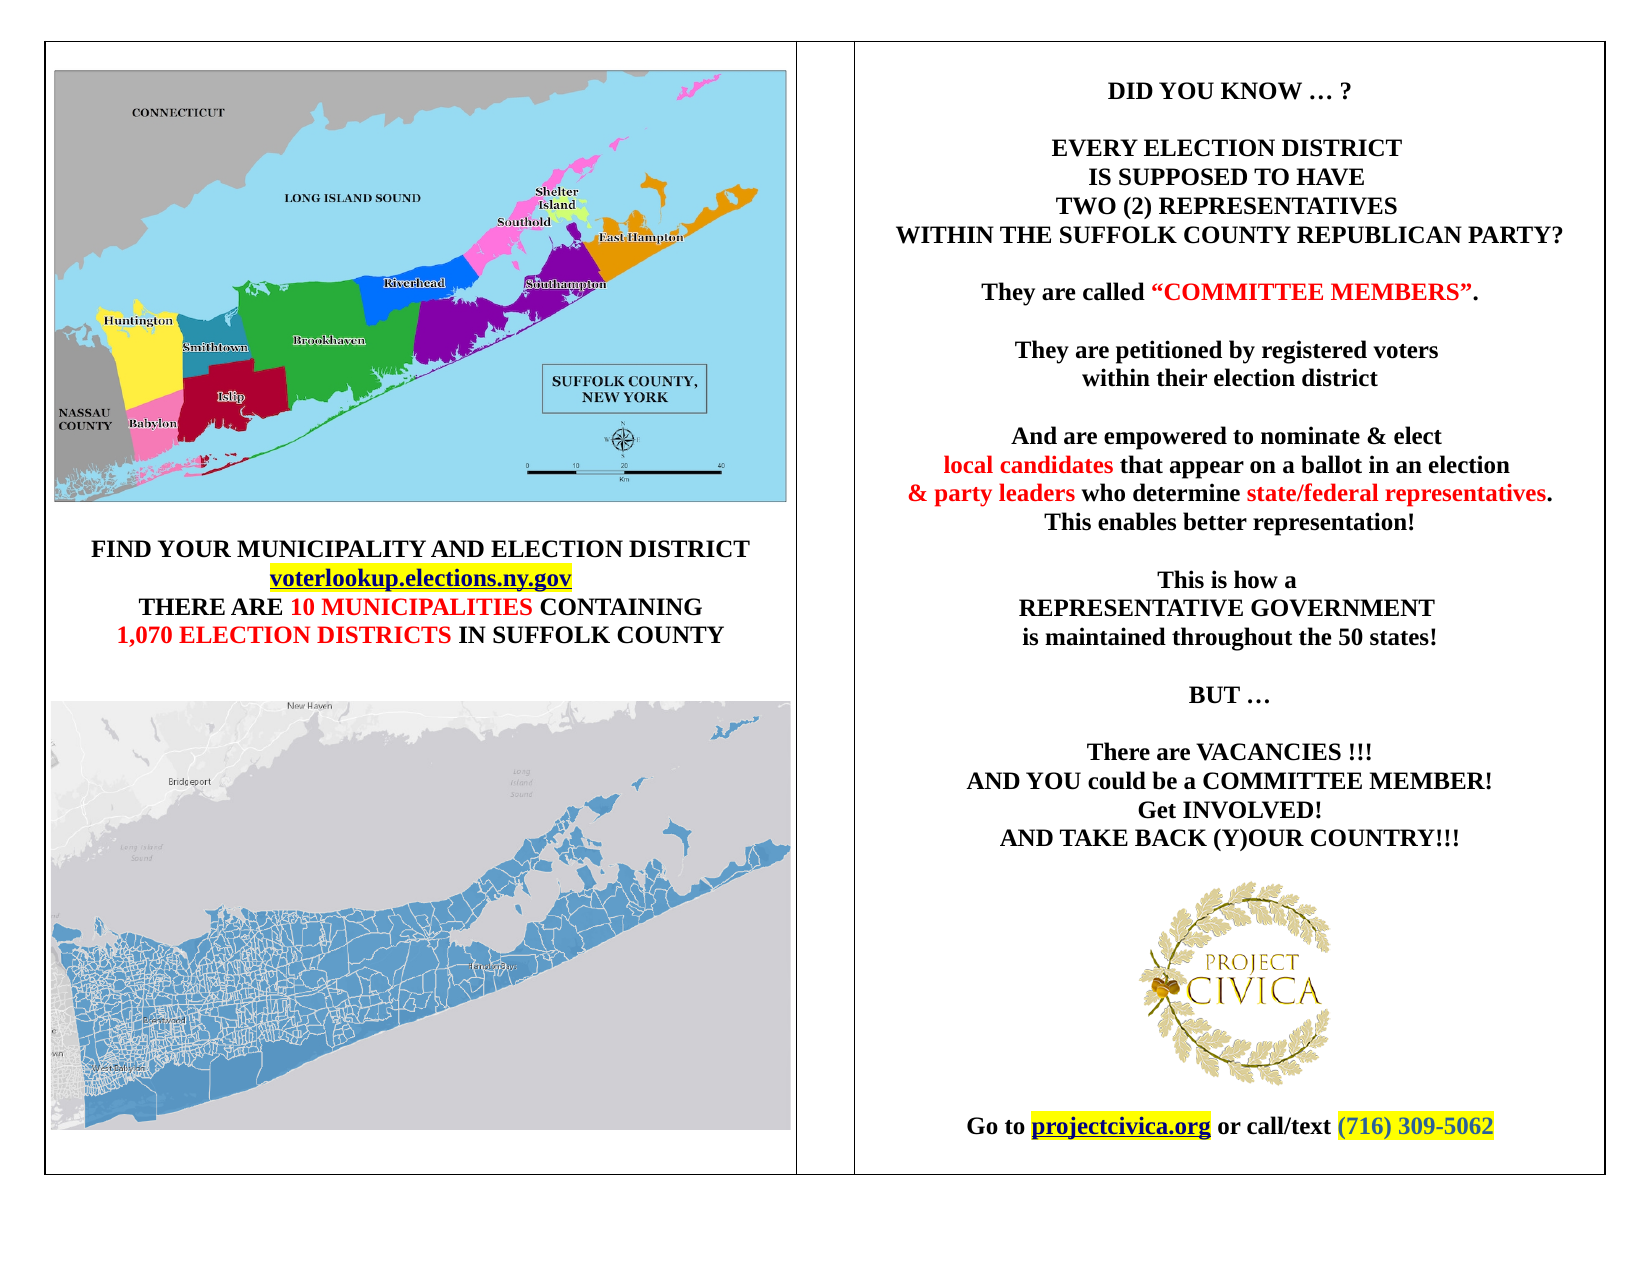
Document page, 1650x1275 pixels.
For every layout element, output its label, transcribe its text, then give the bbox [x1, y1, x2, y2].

picture [50, 66, 791, 506]
picture [50, 701, 791, 1130]
table_header DID YOU KNOW … ? EVERY ELECTION DISTRICT IS SUPPOSED TO HAVE TWO (2) REPRESENTATIVES WITHIN THE SUFFOLK COUNTY REPUBLICAN PARTY? They are called “COMMITTEE MEMBERS”. They are petitioned by registered voters within their election district And are empowered to nominate & elect local candidates that appear on a ballot in an election & party leaders who determine state/federal representatives. This enables better representation! This is how a REPRESENTATIVE GOVERNMENT is maintained throughout the 50 states! BUT … There are VACANCIES !!! AND YOU could be a COMMITTEE MEMBER! Get INVOLVED! AND TAKE BACK (Y)OUR COUNTRY!!! Go to projectcivica.org or call/text (716) 309-5062 [855, 42, 1604, 1174]
table_header FIND YOUR MUNICIPALITY AND ELECTION DISTRICT voterlookup.elections.ny.gov THERE ARE 10 MUNICIPALITIES CONTAINING 1,070 ELECTION DISTRICTS IN SUFFOLK COUNTY [46, 42, 796, 1174]
table_header [797, 42, 854, 1174]
picture [1132, 875, 1343, 1092]
